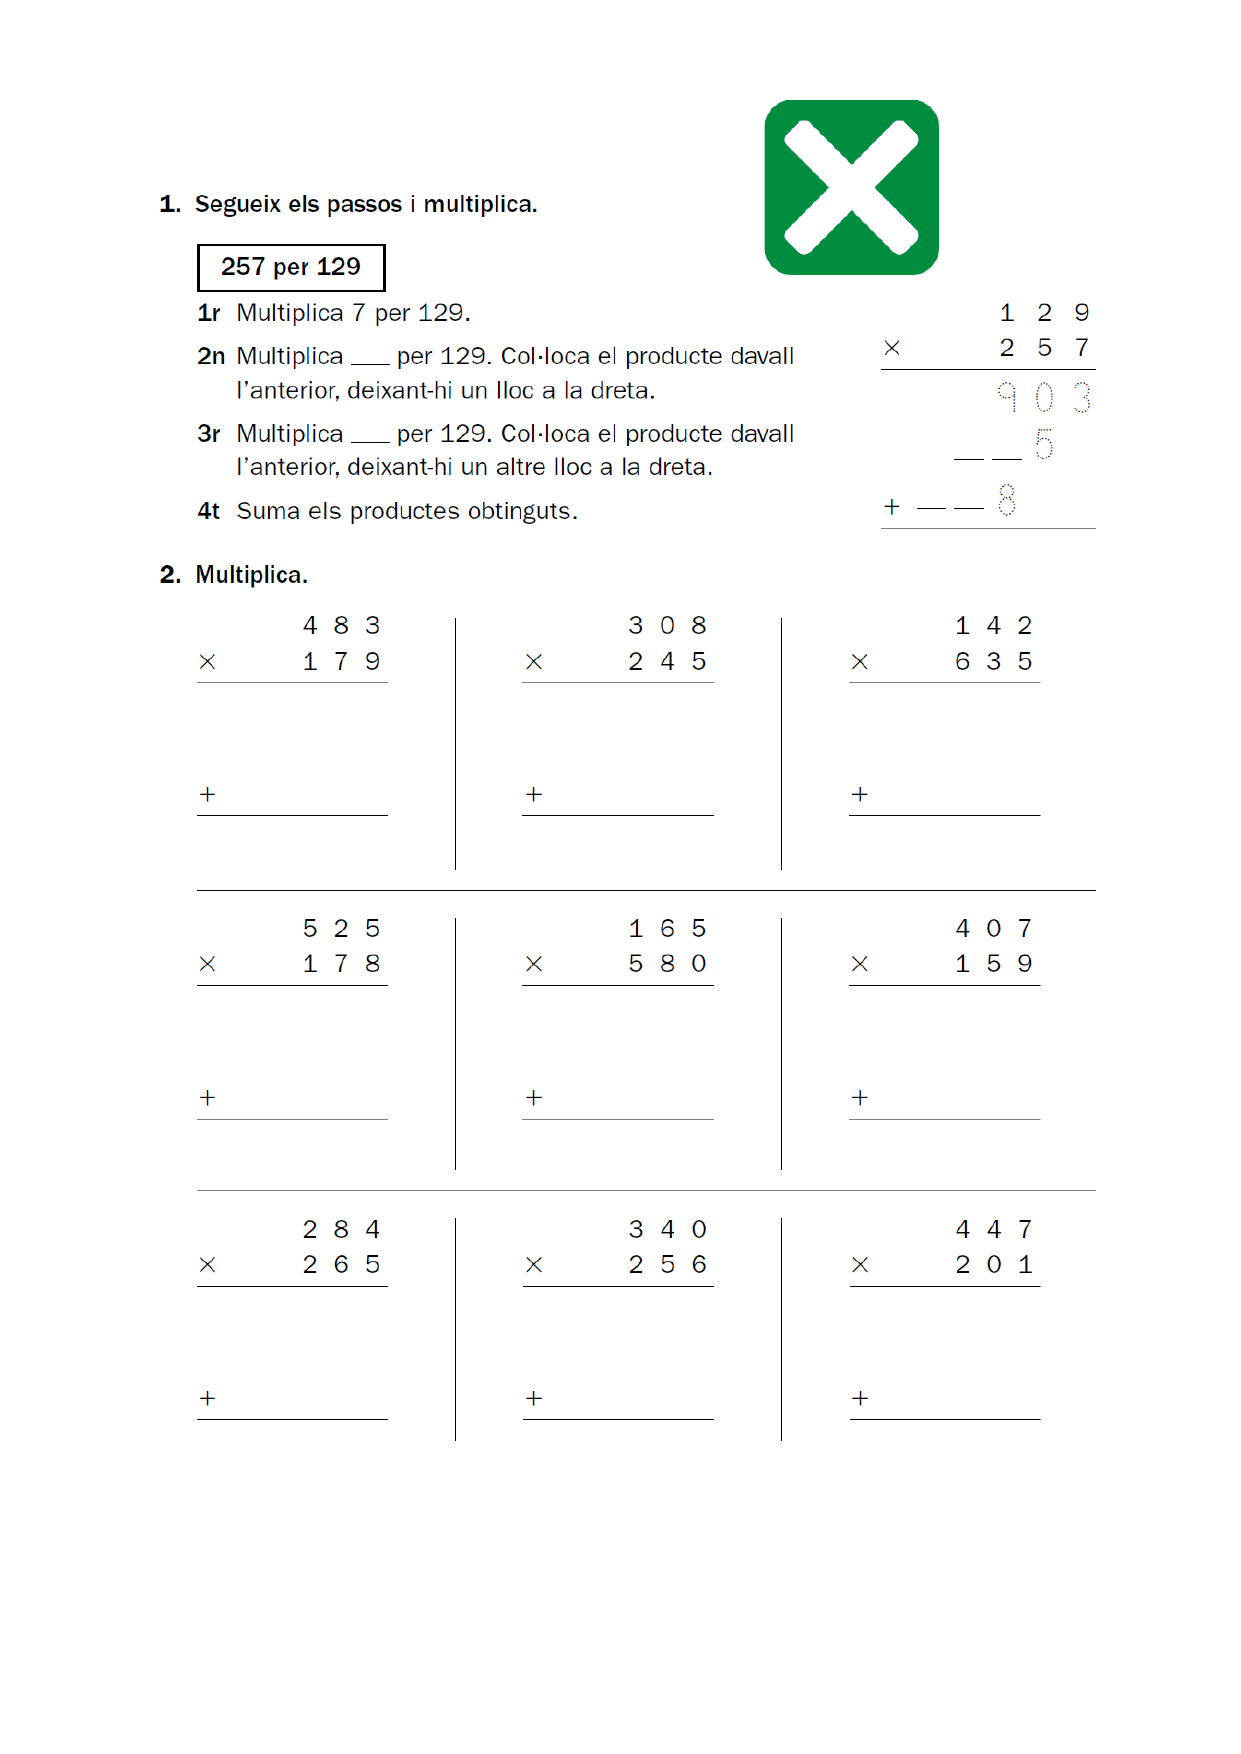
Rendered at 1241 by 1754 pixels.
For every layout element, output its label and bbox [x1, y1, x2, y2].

picture [131, 100, 1135, 1451]
